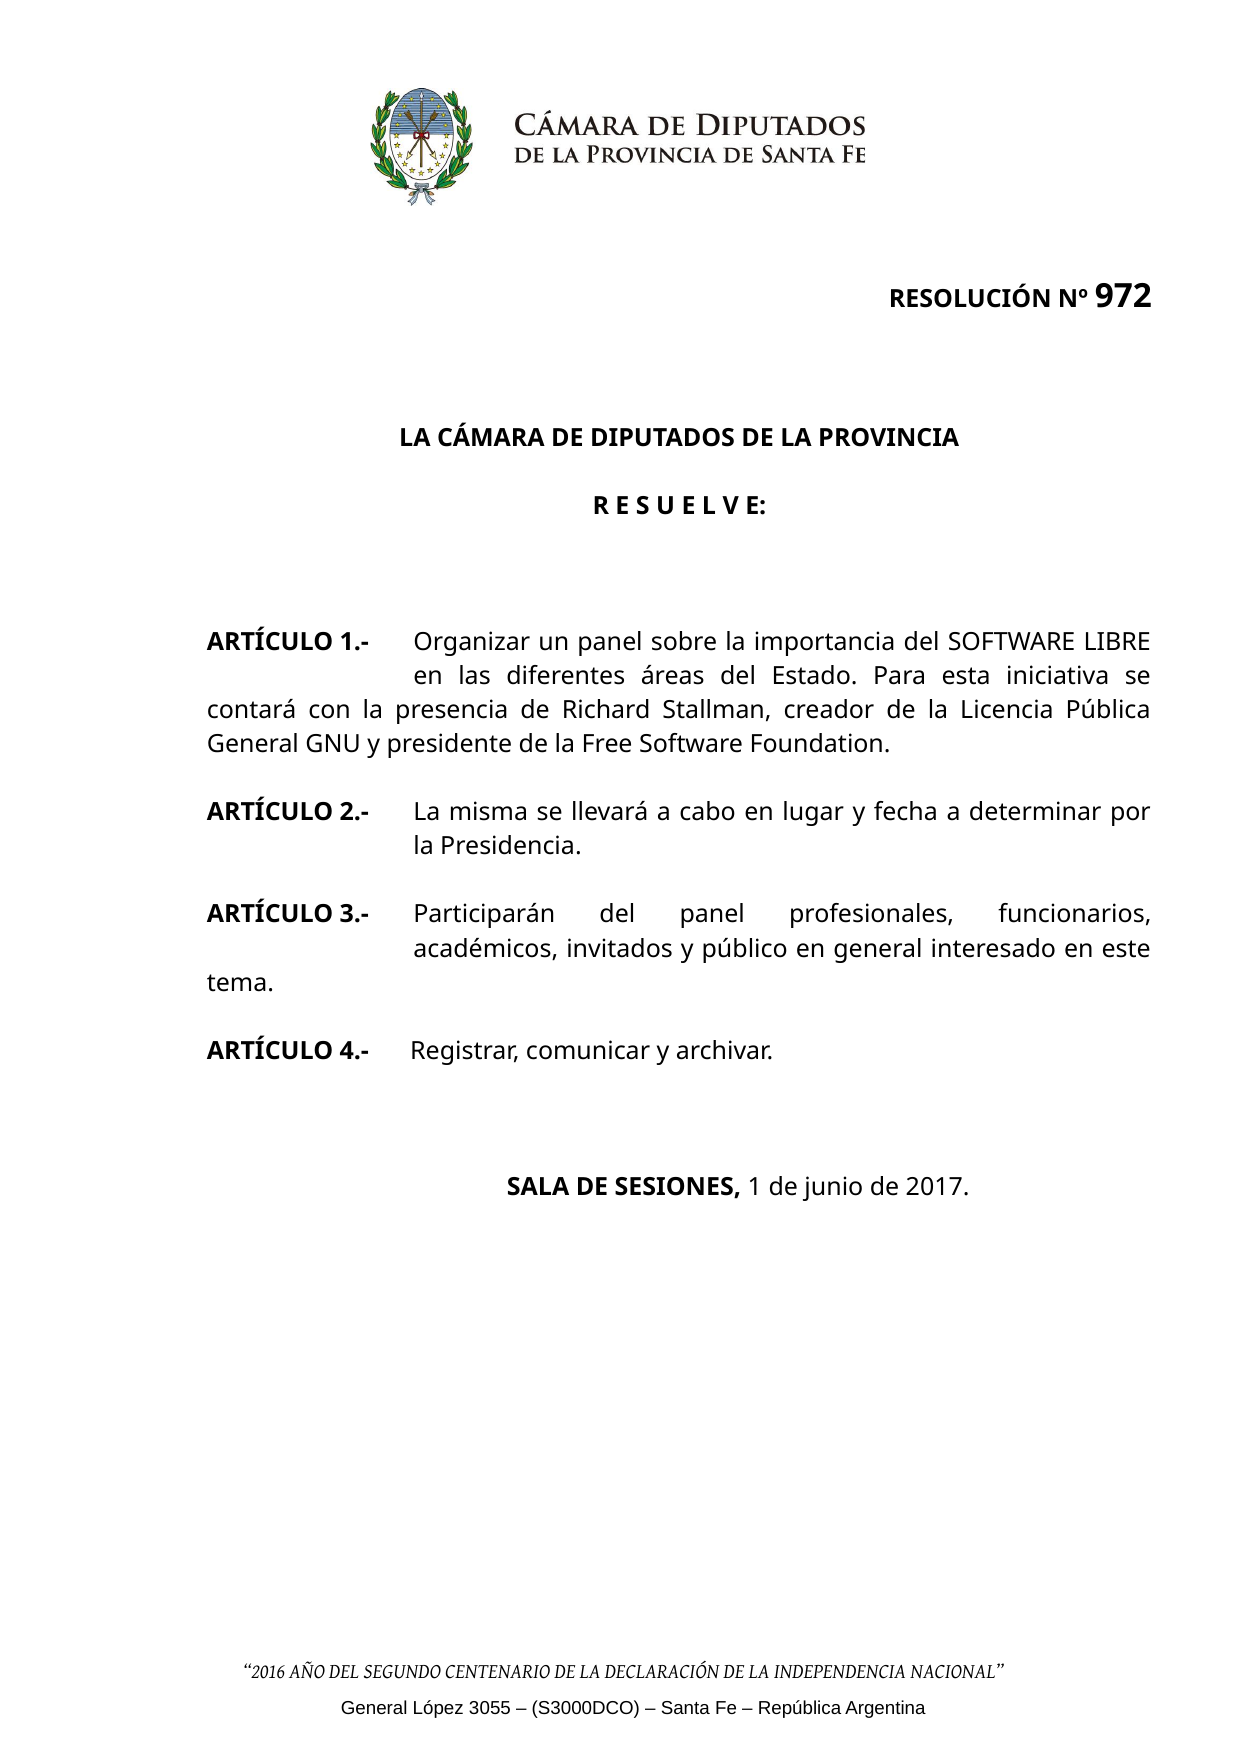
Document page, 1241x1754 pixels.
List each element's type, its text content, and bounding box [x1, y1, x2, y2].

table_header ARTÍCULO 1.- [207, 624, 413, 674]
text La misma se llevará a cabo en lugar y fecha a determinar por la Presidencia. [207, 794, 1152, 862]
text R E S U E L V E: [207, 487, 1152, 521]
text Registrar, comunicar y archivar. [207, 1032, 1152, 1066]
table_header ARTÍCULO 2.- [207, 794, 413, 844]
table_header ARTÍCULO 3.- [207, 896, 413, 946]
text LA CÁMARA DE DIPUTADOS DE LA PROVINCIA [207, 419, 1152, 453]
table_header ARTÍCULO 4.- [207, 1033, 410, 1083]
picture [370, 88, 866, 210]
text SALA DE SESIONES, 1 de junio de 2017. [207, 1169, 1152, 1203]
text Participarán del panel profesionales, funcionarios, académicos, invitados y público en general interesado en este tema. [207, 896, 1152, 998]
text Organizar un panel sobre la importancia del SOFTWARE LIBRE en las diferentes áreas del Estado. Para esta iniciativa se contará con la presencia de Richard Stallman, creador de la Licencia Pública General GNU y presidente de la Free Software Foundation. [207, 624, 1152, 760]
text RESOLUCIÓN Nº 972 [207, 272, 1152, 317]
